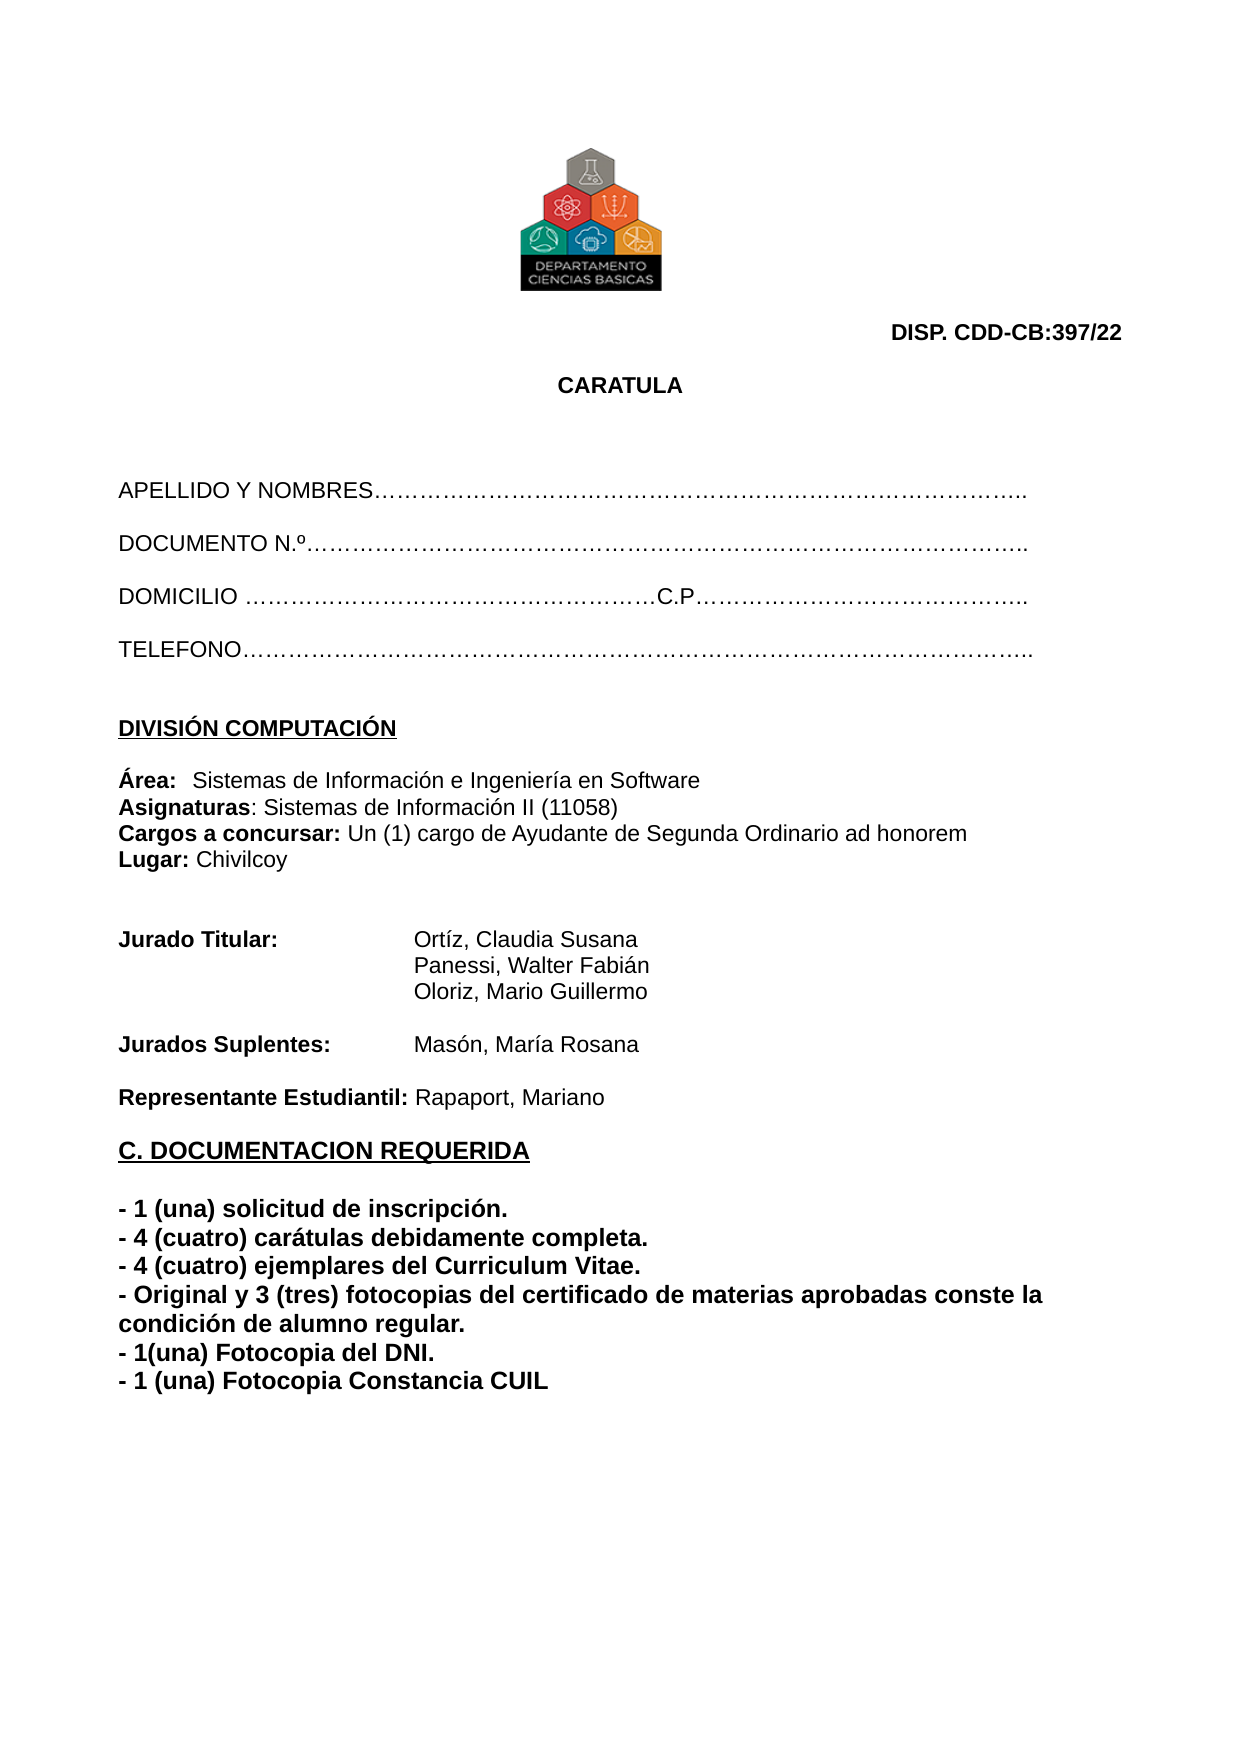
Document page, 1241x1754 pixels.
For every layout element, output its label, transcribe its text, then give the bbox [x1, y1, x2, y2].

text C. DOCUMENTACION REQUERIDA [118, 1136, 1122, 1165]
text Lugar: Chivilcoy [118, 846, 1122, 873]
text DOMICILIO ………………………………………………C.P…………………………………….. [118, 583, 1122, 609]
text Representante Estudiantil: Rapaport, Mariano [118, 1084, 1122, 1110]
text DIVISIÓN COMPUTACIÓN [118, 715, 1122, 741]
text - 4 (cuatro) ejemplares del Curriculum Vitae. [118, 1251, 1122, 1280]
text Panessi, Walter Fabián [118, 952, 1122, 978]
text - 1(una) Fotocopia del DNI. [118, 1338, 1122, 1366]
text - 1 (una) solicitud de inscripción. [118, 1194, 1122, 1223]
text Cargos a concursar: Un (1) cargo de Ayudante de Segunda Ordinario ad honorem [118, 820, 1122, 846]
text Jurado Titular: Ortíz, Claudia Susana [118, 926, 1122, 952]
text DOCUMENTO N.º………………………………………………………………………………….. [118, 530, 1122, 557]
text - Original y 3 (tres) fotocopias del certificado de materias aprobadas conste la condición de alumno regular. [118, 1280, 1122, 1338]
picture [520, 148, 662, 291]
text CARATULA [118, 372, 1122, 398]
text DISP. CDD-CB:397/22 [118, 319, 1122, 346]
text TELEFONO………………………………………………………………………………………….. [118, 636, 1122, 662]
text - 4 (cuatro) carátulas debidamente completa. [118, 1223, 1122, 1251]
text Área: Sistemas de Información e Ingeniería en Software [118, 767, 1122, 794]
text APELLIDO Y NOMBRES………………………………………………………………………….. [118, 477, 1122, 504]
text Asignaturas: Sistemas de Información II (11058) [118, 794, 1122, 820]
text - 1 (una) Fotocopia Constancia CUIL [118, 1366, 1122, 1395]
text Oloriz, Mario Guillermo [118, 978, 1122, 1004]
text Jurados Suplentes: Masón, María Rosana [118, 1031, 1122, 1057]
